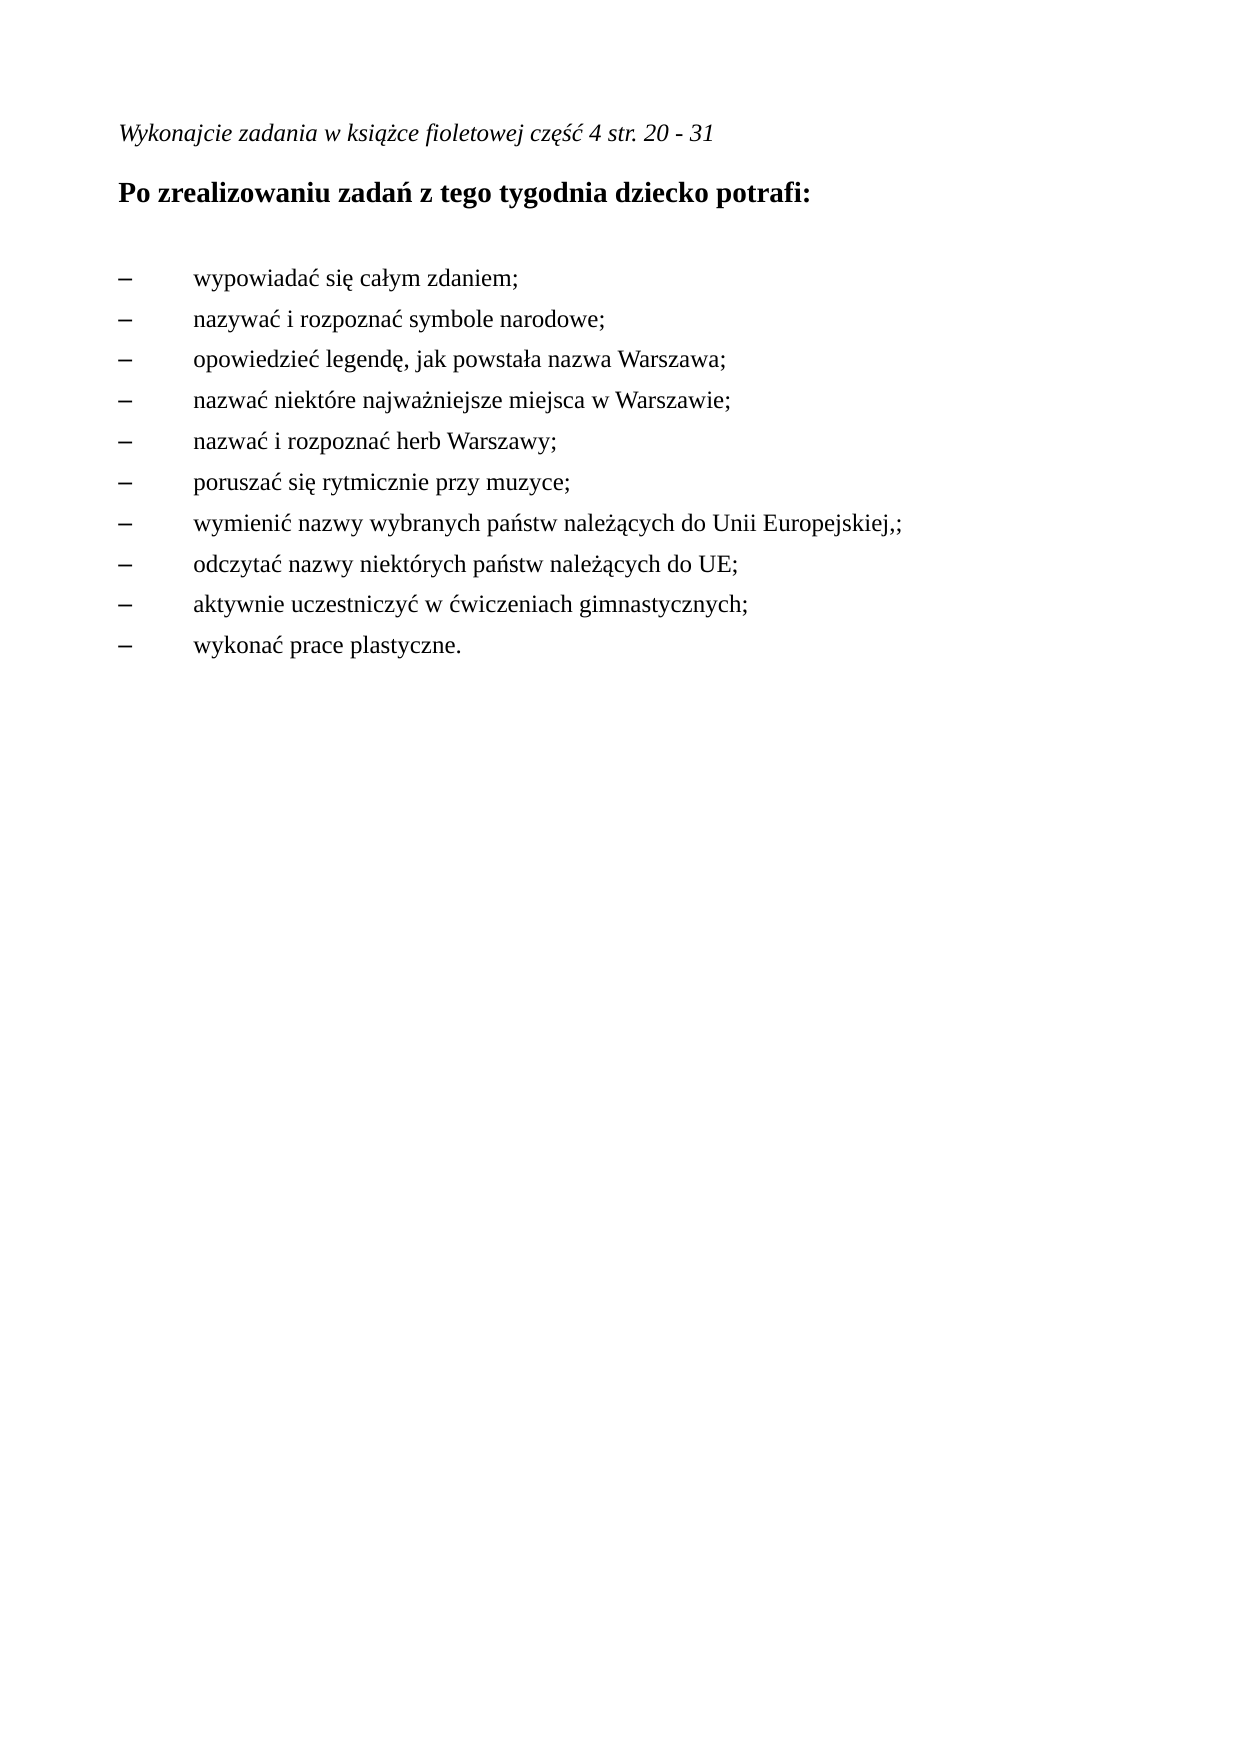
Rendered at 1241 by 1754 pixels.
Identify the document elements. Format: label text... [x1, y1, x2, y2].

list odczytać nazwy niektórych państw należących do UE; [118, 549, 1122, 577]
list nazwać i rozpoznać herb Warszawy; [118, 426, 1122, 455]
list nazywać i rozpoznać symbole narodowe; [118, 304, 1122, 332]
list nazwać niektóre najważniejsze miejsca w Warszawie; [118, 385, 1122, 414]
text Wykonajcie zadania w książce fioletowej część 4 str. 20 - 31 [118, 118, 1122, 147]
list opowiedzieć legendę, jak powstała nazwa Warszawa; [118, 344, 1122, 373]
list wykonać prace plastyczne. [118, 630, 1122, 659]
text Po zrealizowaniu zadań z tego tygodnia dziecko potrafi: [118, 176, 1122, 209]
list poruszać się rytmicznie przy muzyce; [118, 467, 1122, 496]
list aktywnie uczestniczyć w ćwiczeniach gimnastycznych; [118, 589, 1122, 618]
list wymienić nazwy wybranych państw należących do Unii Europejskiej,; [118, 508, 1122, 537]
list wypowiadać się całym zdaniem; [118, 263, 1122, 292]
